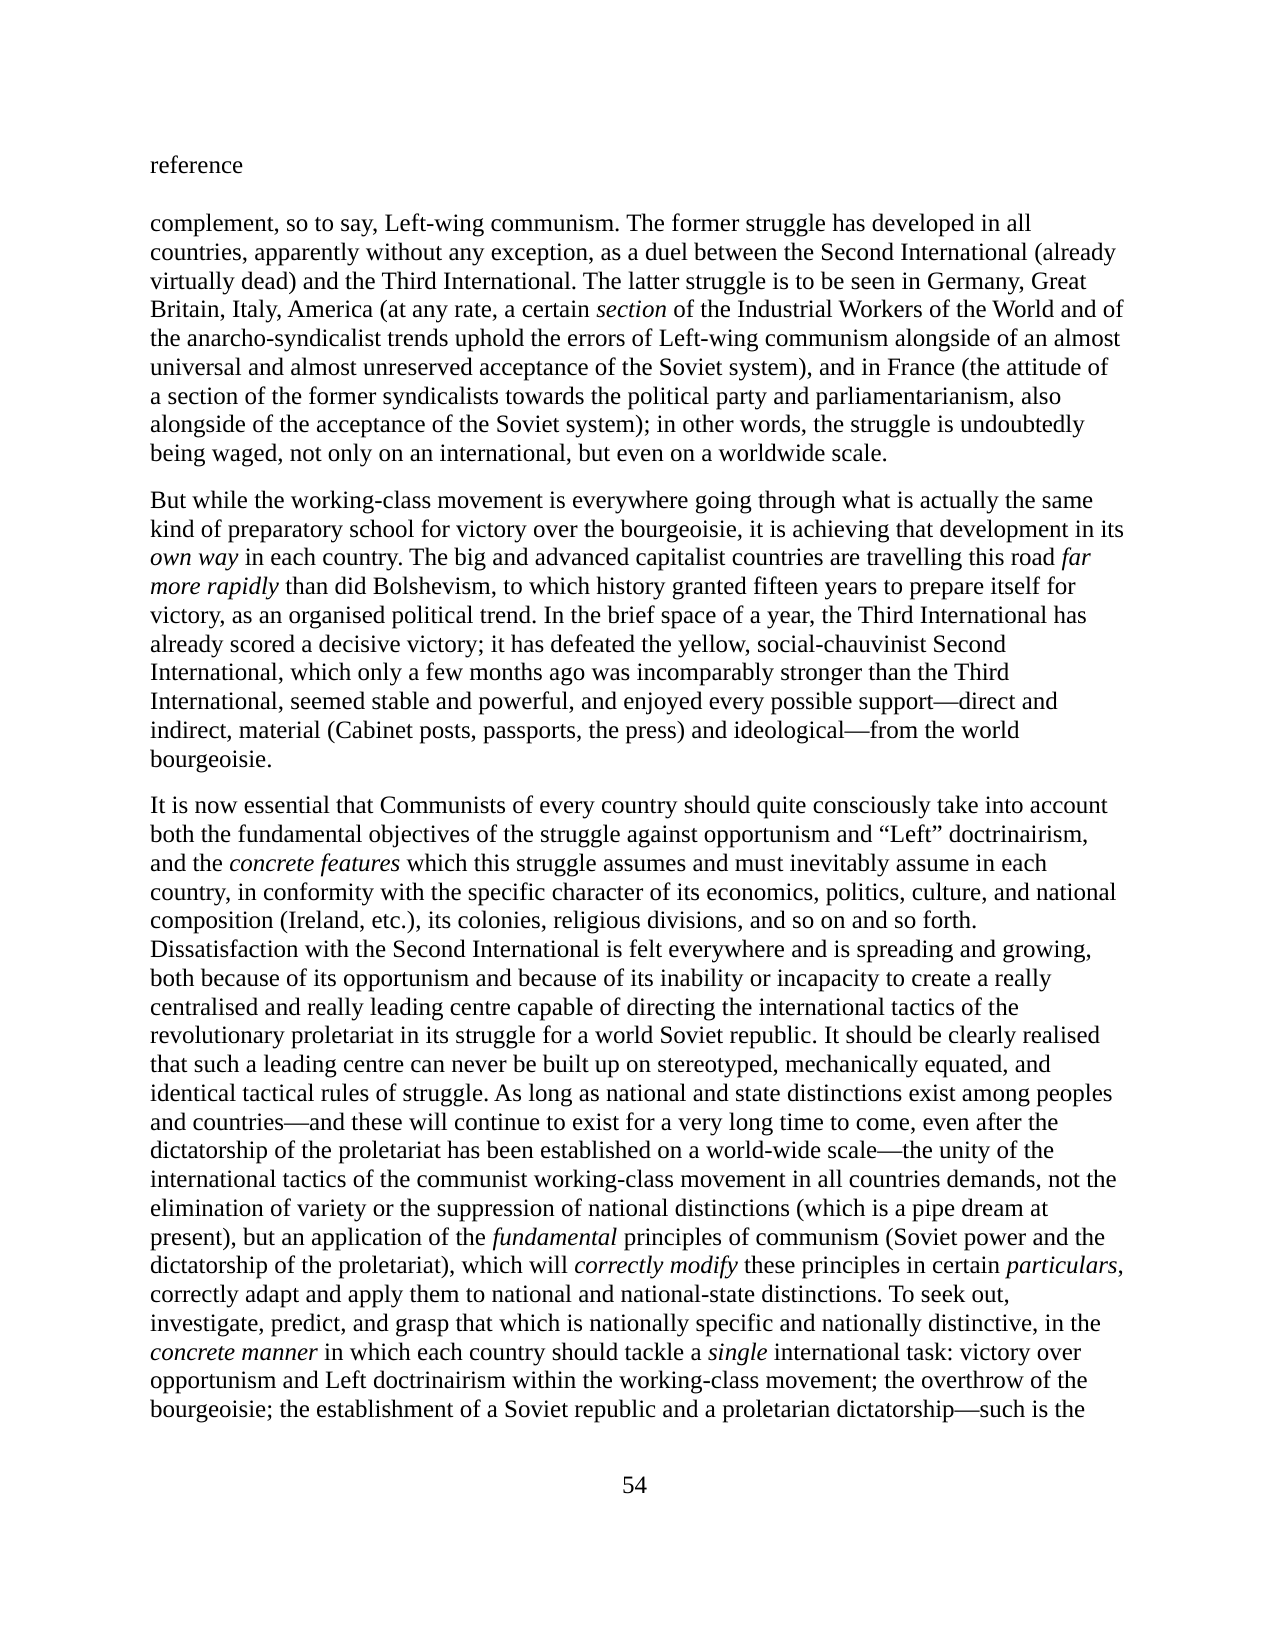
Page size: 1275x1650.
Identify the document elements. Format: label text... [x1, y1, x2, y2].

text complement, so to say, Left-wing communism. The former struggle has developed in all countries, apparently without any exception, as a duel between the Second International (already virtually dead) and the Third International. The latter struggle is to be seen in Germany, Great Britain, Italy, America (at any rate, a certain section of the Industrial Workers of the World and of the anarcho-syndicalist trends uphold the errors of Left-wing communism alongside of an almost universal and almost unreserved acceptance of the Soviet system), and in France (the attitude of a section of the former syndicalists towards the political party and parliamentarianism, also alongside of the acceptance of the Soviet system); in other words, the struggle is undoubtedly being waged, not only on an international, but even on a worldwide scale. [150, 208, 1125, 467]
text But while the working-class movement is everywhere going through what is actually the same kind of preparatory school for victory over the bourgeoisie, it is achieving that development in its own way in each country. The big and advanced capitalist countries are travelling this road far more rapidly than did Bolshevism, to which history granted fifteen years to prepare itself for victory, as an organised political trend. In the brief space of a year, the Third International has already scored a decisive victory; it has defeated the yellow, social-chauvinist Second International, which only a few months ago was incomparably stronger than the Third International, seemed stable and powerful, and enjoyed every possible support—direct and indirect, material (Cabinet posts, passports, the press) and ideological—from the world bourgeoisie. [150, 485, 1125, 772]
text It is now essential that Communists of every country should quite consciously take into account both the fundamental objectives of the struggle against opportunism and “Left” doctrinairism, and the concrete features which this struggle assumes and must inevitably assume in each country, in conformity with the specific character of its economics, politics, culture, and national composition (Ireland, etc.), its colonies, religious divisions, and so on and so forth. Dissatisfaction with the Second International is felt everywhere and is spreading and growing, both because of its opportunism and because of its inability or incapacity to create a really centralised and really leading centre capable of directing the international tactics of the revolutionary proletariat in its struggle for a world Soviet republic. It should be clearly realised that such a leading centre can never be built up on stereotyped, mechanically equated, and identical tactical rules of struggle. As long as national and state distinctions exist among peoples and countries—and these will continue to exist for a very long time to come, even after the dictatorship of the proletariat has been established on a world-wide scale—the unity of the international tactics of the communist working-class movement in all countries demands, not the elimination of variety or the suppression of national distinctions (which is a pipe dream at present), but an application of the fundamental principles of communism (Soviet power and the dictatorship of the proletariat), which will correctly modify these principles in certain particulars, correctly adapt and apply them to national and national-state distinctions. To seek out, investigate, predict, and grasp that which is nationally specific and nationally distinctive, in the concrete manner in which each country should tackle a single international task: victory over opportunism and Left doctrinairism within the working-class movement; the overthrow of the bourgeoisie; the establishment of a Soviet republic and a proletarian dictatorship—such is the [150, 790, 1125, 1423]
